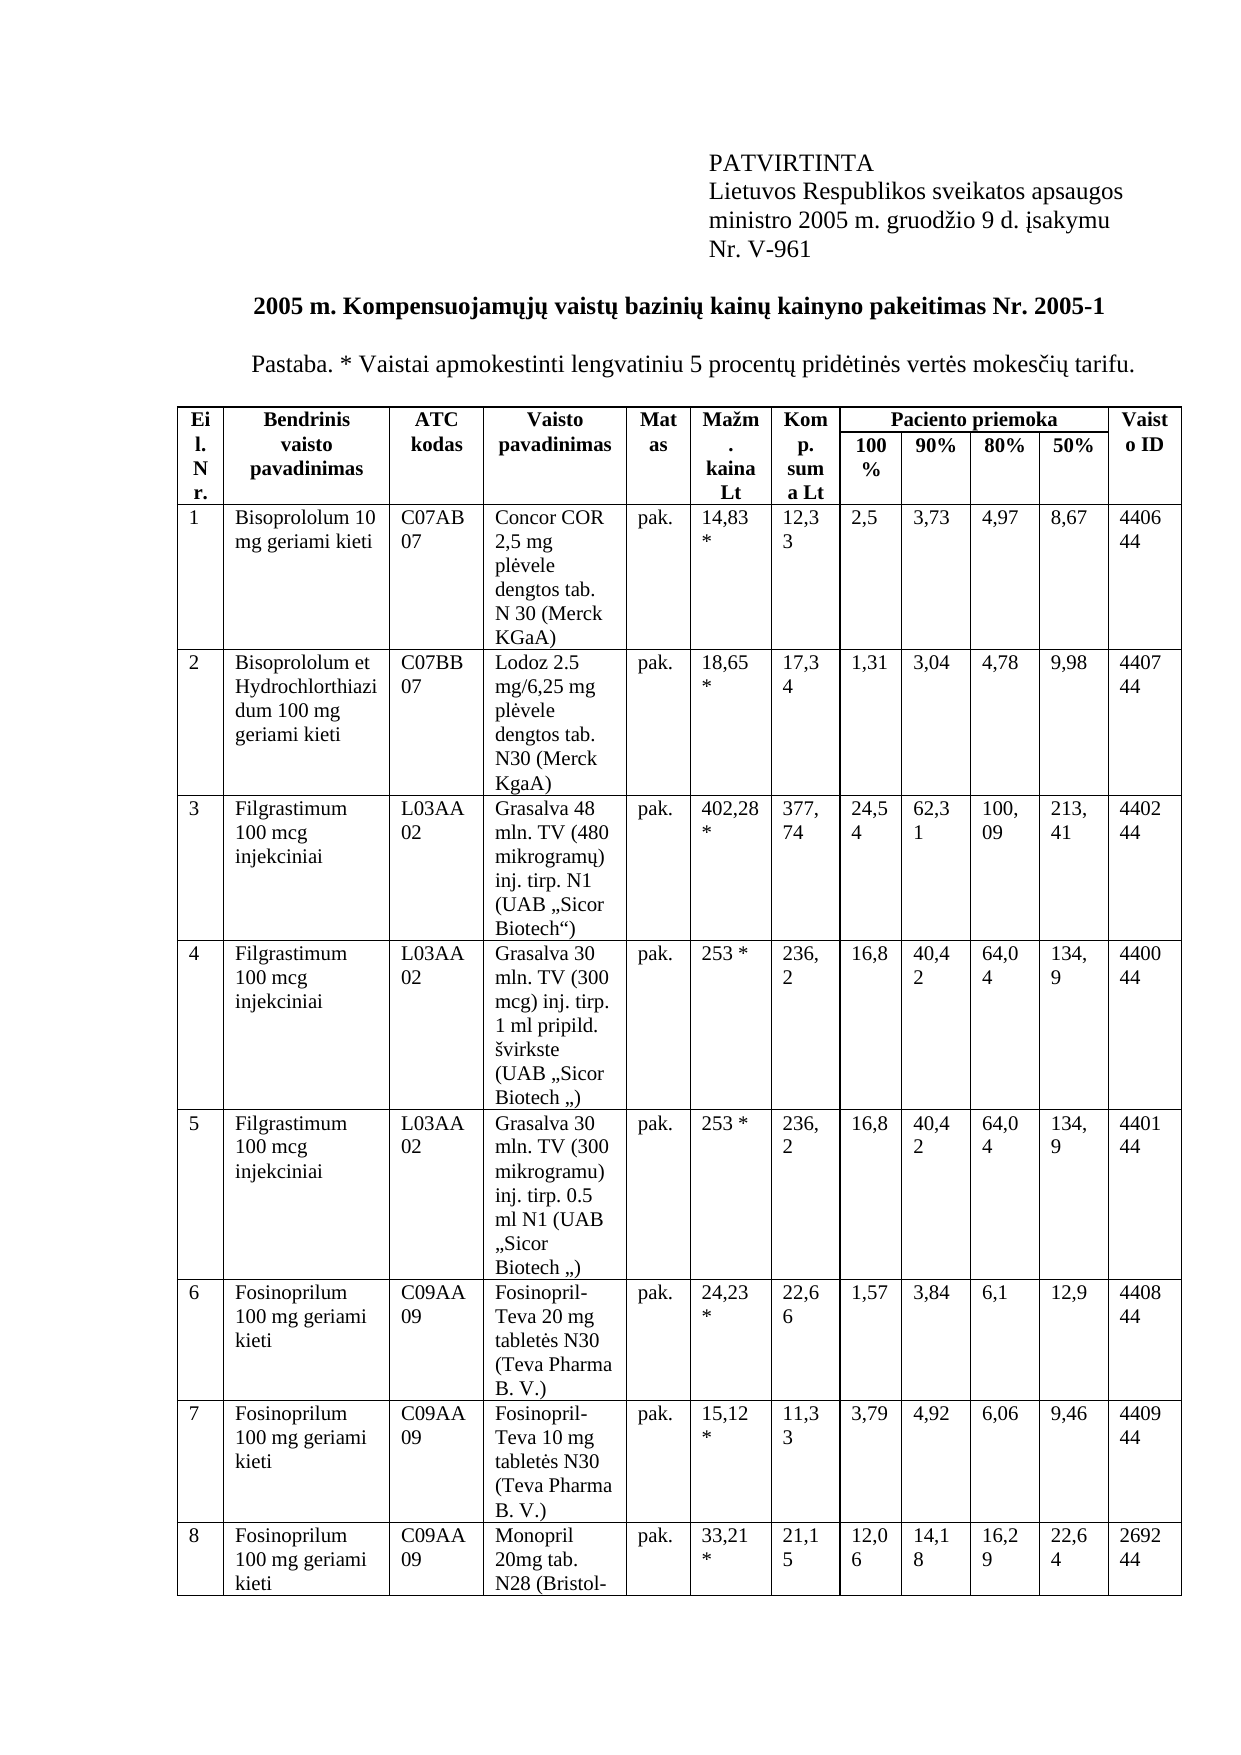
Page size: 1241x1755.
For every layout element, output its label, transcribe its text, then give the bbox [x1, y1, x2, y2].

table_cell 11,33 [772, 1401, 839, 1522]
table_cell 64,04 [971, 1110, 1039, 1279]
table_cell L03AA02 [390, 796, 483, 940]
table_cell C07AB07 [390, 505, 483, 649]
table_cell C09AA09 [390, 1280, 483, 1400]
table_cell 1,31 [841, 650, 901, 794]
table_cell Bisoprololum 10 mg geriami kieti [224, 505, 389, 649]
table_cell 40,42 [902, 941, 970, 1109]
table_cell 5 [178, 1110, 223, 1279]
text Nr. V-961 [177, 234, 1181, 263]
table_cell 15,12 * [691, 1401, 771, 1522]
table_cell 8 [178, 1523, 223, 1595]
table_cell C09AA09 [390, 1401, 483, 1522]
table_cell 4,92 [902, 1401, 970, 1522]
table_cell 377,74 [772, 796, 839, 940]
table_cell pak. [627, 1280, 690, 1400]
table_cell C07BB07 [390, 650, 483, 794]
table_cell Grasalva 48 mln. TV (480 mikrogramų) inj. tirp. N1 (UAB „Sicor Biotech“) [484, 796, 626, 940]
table_header Komp. suma Lt [772, 408, 839, 504]
table_cell 9,98 [1040, 650, 1108, 794]
table_cell 1,57 [841, 1280, 901, 1400]
text Lietuvos Respublikos sveikatos apsaugos [177, 176, 1181, 205]
table_cell 1 [178, 505, 223, 649]
table_cell 6 [178, 1280, 223, 1400]
table_header ATC kodas [390, 408, 483, 504]
table_cell 440744 [1109, 650, 1181, 794]
table_cell 3 [178, 796, 223, 940]
table_cell pak. [627, 1401, 690, 1522]
table_cell Lodoz 2.5 mg/6,25 mg plėvele dengtos tab. N30 (Merck KgaA) [484, 650, 626, 794]
table_cell 3,73 [902, 505, 970, 649]
table_cell 440944 [1109, 1401, 1181, 1522]
table_cell 16,29 [971, 1523, 1039, 1595]
table_cell Concor COR 2,5 mg plėvele dengtos tab. N 30 (Merck KGaA) [484, 505, 626, 649]
table_cell pak. [627, 941, 690, 1109]
table_cell pak. [627, 1523, 690, 1595]
table_cell 4,97 [971, 505, 1039, 649]
table_cell 33,21 * [691, 1523, 771, 1595]
table_cell 3,84 [902, 1280, 970, 1400]
table_cell 62,31 [902, 796, 970, 940]
table_cell 440644 [1109, 505, 1181, 649]
table_cell 6,06 [971, 1401, 1039, 1522]
table_cell 440244 [1109, 796, 1181, 940]
table_cell Filgrastimum 100 mcg injekciniai [224, 1110, 389, 1279]
table_header Vaisto ID [1109, 408, 1181, 504]
table_cell 253 * [691, 1110, 771, 1279]
table_cell 253 * [691, 941, 771, 1109]
table_cell Bisoprololum et Hydrochlorthiazidum 100 mg geriami kieti [224, 650, 389, 794]
table_cell 440044 [1109, 941, 1181, 1109]
table_cell 80% [971, 433, 1039, 504]
table_header Matas [627, 408, 690, 504]
table_cell Fosinoprilum 100 mg geriami kieti [224, 1523, 389, 1595]
table_cell 9,46 [1040, 1401, 1108, 1522]
table_cell 50% [1040, 433, 1108, 504]
table_cell Fosinoprilum 100 mg geriami kieti [224, 1280, 389, 1400]
table_cell 269244 [1109, 1523, 1181, 1595]
table_header Bendrinis vaisto pavadinimas [224, 408, 389, 504]
table_cell 236,2 [772, 1110, 839, 1279]
table_cell 12,06 [841, 1523, 901, 1595]
table_cell 24,23 * [691, 1280, 771, 1400]
text PATVIRTINTA [177, 148, 1181, 176]
table_cell 7 [178, 1401, 223, 1522]
table_cell 440844 [1109, 1280, 1181, 1400]
table_cell Fosinoprilum 100 mg geriami kieti [224, 1401, 389, 1522]
table_cell 4 [178, 941, 223, 1109]
table_cell 21,15 [772, 1523, 839, 1595]
table_cell 24,54 [841, 796, 901, 940]
table_cell 12,33 [772, 505, 839, 649]
table_cell 2 [178, 650, 223, 794]
table_cell 18,65 * [691, 650, 771, 794]
table_cell 134,9 [1040, 941, 1108, 1109]
table_cell 4,78 [971, 650, 1039, 794]
text ministro 2005 m. gruodžio 9 d. įsakymu [177, 205, 1181, 234]
table_cell Fosinopril-Teva 20 mg tabletės N30 (Teva Pharma B. V.) [484, 1280, 626, 1400]
table_cell 12,9 [1040, 1280, 1108, 1400]
table_cell 14,18 [902, 1523, 970, 1595]
table_cell 100% [841, 433, 901, 504]
table_cell Filgrastimum 100 mcg injekciniai [224, 796, 389, 940]
table_cell 236,2 [772, 941, 839, 1109]
table_cell 2,5 [841, 505, 901, 649]
table_cell 6,1 [971, 1280, 1039, 1400]
table_cell Grasalva 30 mln. TV (300 mikrogramu) inj. tirp. 0.5 ml N1 (UAB „Sicor Biotech „) [484, 1110, 626, 1279]
table_header Vaisto pavadinimas [484, 408, 626, 504]
table_cell L03AA02 [390, 1110, 483, 1279]
table_cell 22,64 [1040, 1523, 1108, 1595]
table_cell 16,8 [841, 941, 901, 1109]
table_cell 100,09 [971, 796, 1039, 940]
table_cell L03AA02 [390, 941, 483, 1109]
table_cell 402,28 * [691, 796, 771, 940]
table_cell Filgrastimum 100 mcg injekciniai [224, 941, 389, 1109]
table_cell 440144 [1109, 1110, 1181, 1279]
table_cell pak. [627, 796, 690, 940]
table_cell Grasalva 30 mln. TV (300 mcg) inj. tirp. 1 ml pripild. švirkste (UAB „Sicor Biotech „) [484, 941, 626, 1109]
table_cell C09AA09 [390, 1523, 483, 1595]
table_cell 64,04 [971, 941, 1039, 1109]
table_cell Monopril 20mg tab. N28 (Bristol- [484, 1523, 626, 1595]
table_cell 213,41 [1040, 796, 1108, 940]
table_cell 90% [902, 433, 970, 504]
table_cell 3,79 [841, 1401, 901, 1522]
text 2005 m. Kompensuojamųjų vaistų bazinių kainų kainyno pakeitimas Nr. 2005-1 [177, 291, 1181, 320]
table_cell pak. [627, 505, 690, 649]
table_cell 17,34 [772, 650, 839, 794]
table_header Eil. Nr. [178, 408, 223, 504]
table_cell 22,66 [772, 1280, 839, 1400]
table_cell 16,8 [841, 1110, 901, 1279]
table_cell 14,83 * [691, 505, 771, 649]
table_cell 3,04 [902, 650, 970, 794]
table_header Mažm. kaina Lt [691, 408, 771, 504]
table_cell 134,9 [1040, 1110, 1108, 1279]
table_cell Fosinopril-Teva 10 mg tabletės N30 (Teva Pharma B. V.) [484, 1401, 626, 1522]
table_header Paciento priemoka [841, 408, 1108, 431]
table_cell pak. [627, 1110, 690, 1279]
table_cell pak. [627, 650, 690, 794]
table_cell 8,67 [1040, 505, 1108, 649]
table_cell 40,42 [902, 1110, 970, 1279]
text Pastaba. * Vaistai apmokestinti lengvatiniu 5 procentų pridėtinės vertės mokesčių tarifu. [177, 349, 1181, 378]
